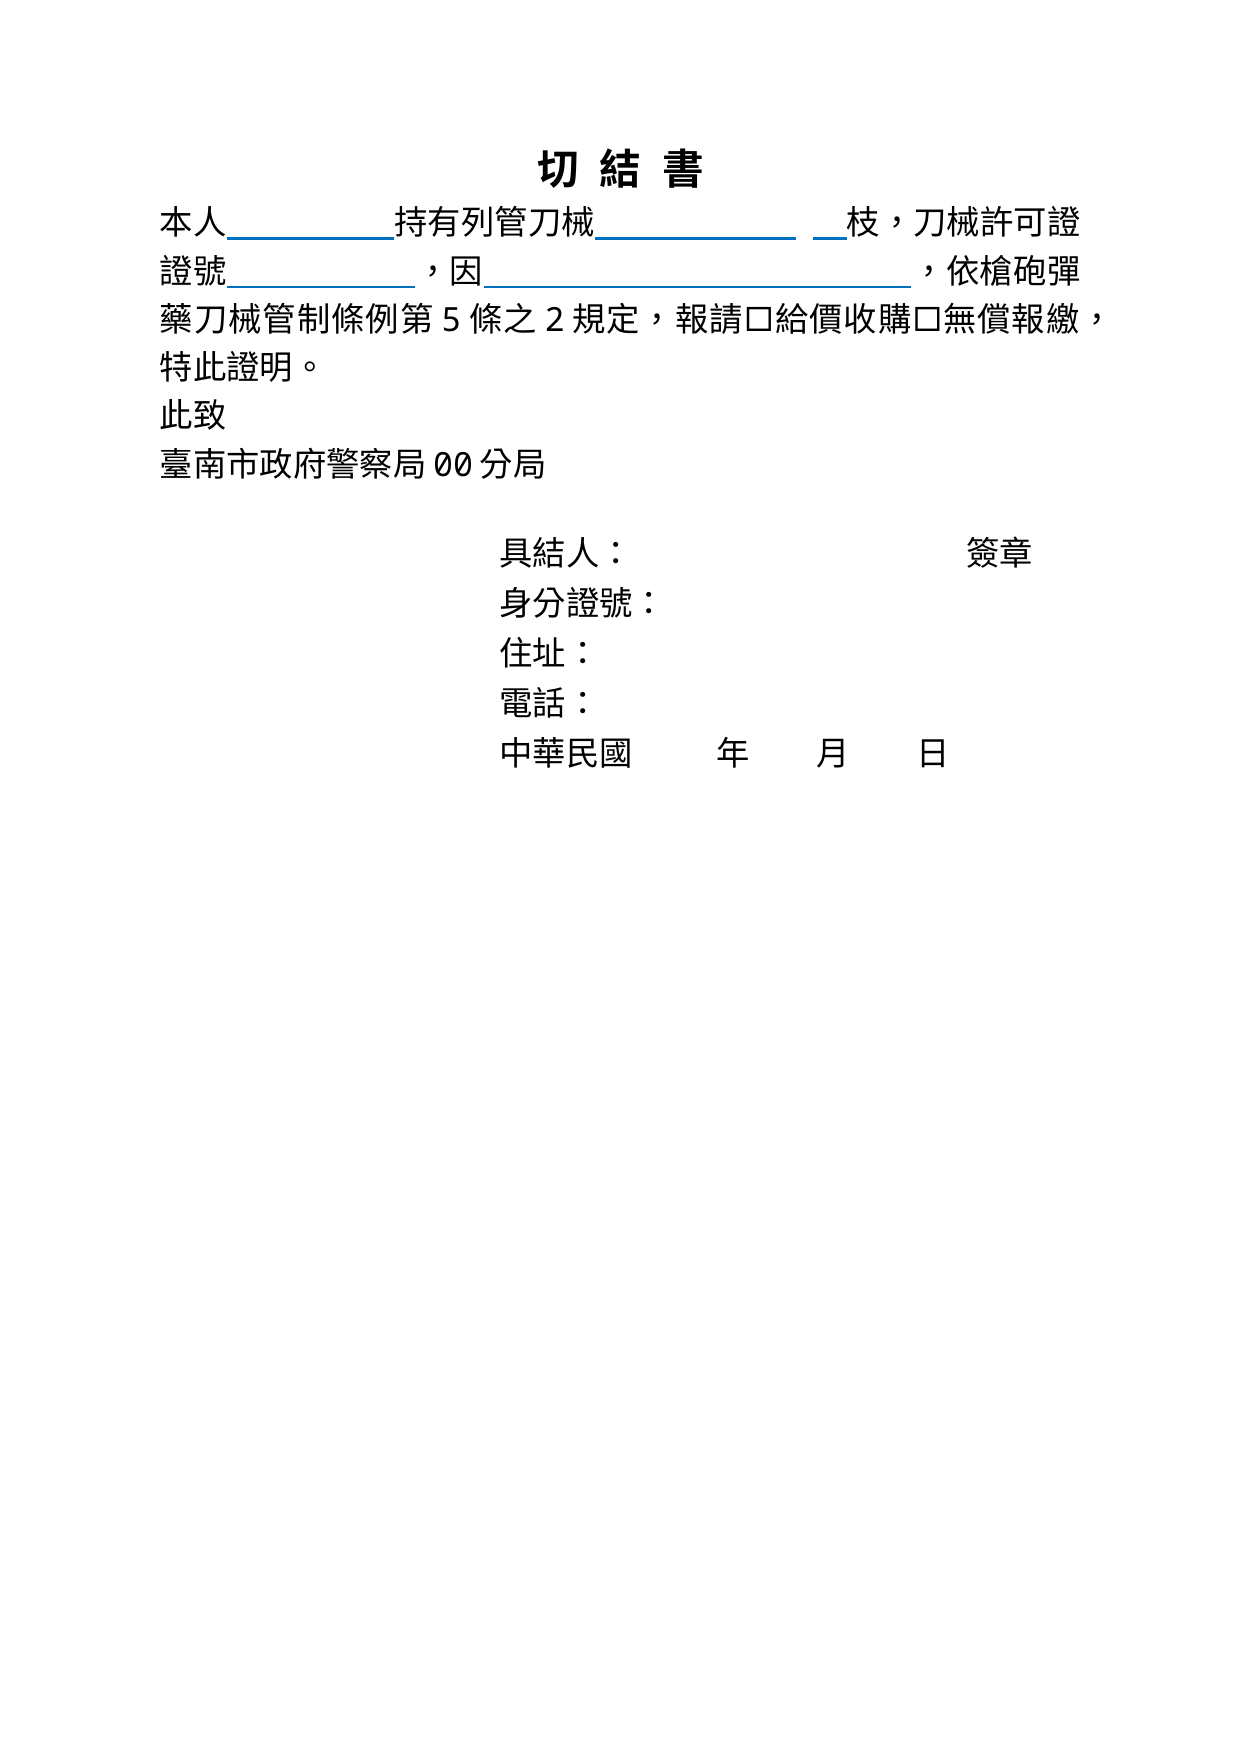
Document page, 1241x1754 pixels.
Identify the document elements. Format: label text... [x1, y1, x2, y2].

text 中華民國 年 月 日 [159, 726, 1081, 776]
text 具結人： 簽章 [159, 526, 1081, 576]
text 切 結 書 [159, 136, 1081, 196]
text 電話： [159, 676, 1081, 726]
text 此致 [159, 389, 1081, 437]
text 臺南市政府警察局00分局 [159, 437, 1081, 486]
text 身分證號： [159, 576, 1081, 626]
text 住址： [159, 626, 1081, 676]
text 本人 持有列管刀械 枝，刀械許可證證號 ，因 ，依槍砲彈藥刀械管制條例第5條之2規定，報請給價收購無償報繳，特此證明。 [159, 196, 1081, 389]
